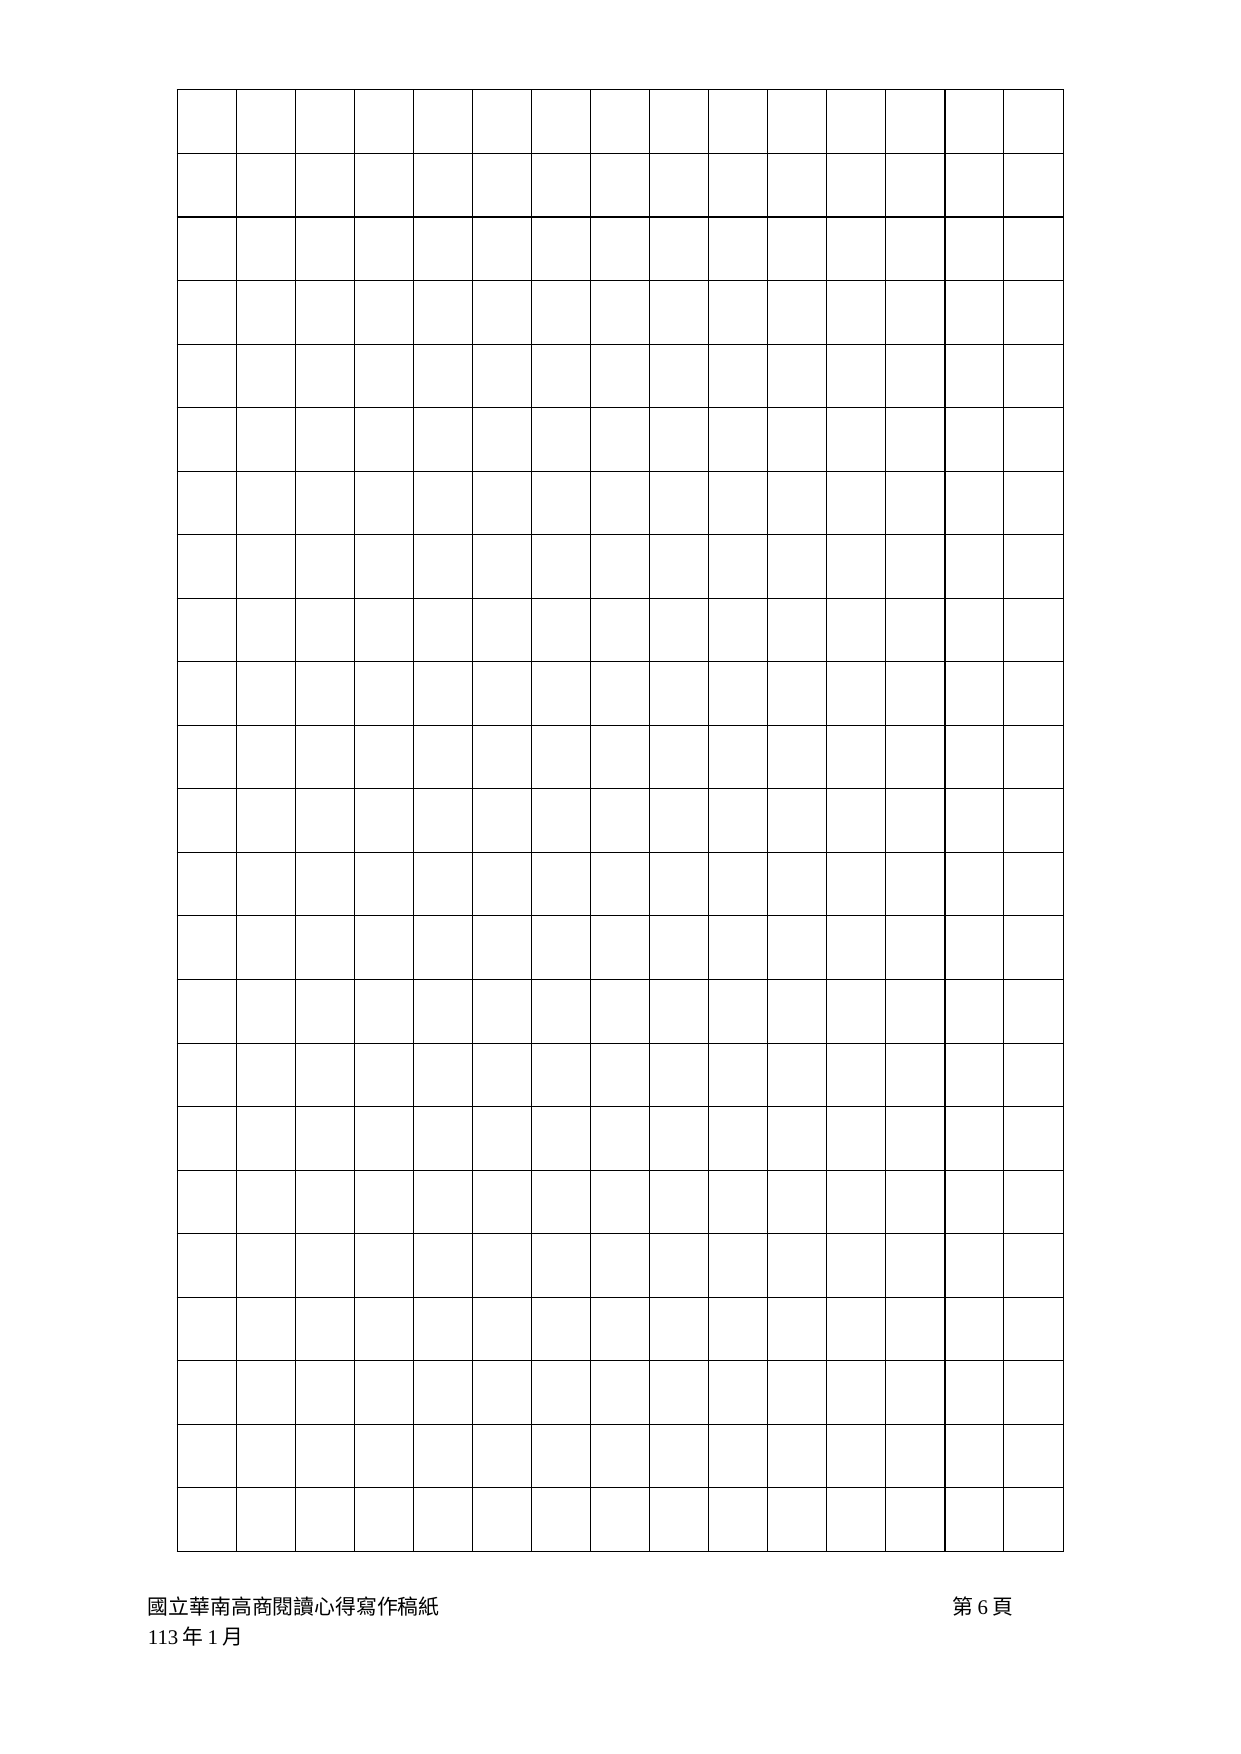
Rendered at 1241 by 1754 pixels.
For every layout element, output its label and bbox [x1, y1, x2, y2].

table_cell [1004, 1298, 1063, 1360]
table_cell [886, 345, 944, 407]
table_cell [532, 599, 590, 661]
table_cell [946, 535, 1003, 598]
table_cell [768, 1298, 826, 1360]
table_cell [591, 1171, 649, 1233]
table_cell [886, 535, 944, 598]
table_cell [178, 916, 236, 979]
table_cell [414, 535, 472, 598]
table_cell [473, 1171, 531, 1233]
table_cell [296, 1298, 354, 1360]
table_cell [709, 345, 767, 407]
table_cell [946, 726, 1003, 788]
table_cell [827, 789, 885, 852]
table_cell [709, 789, 767, 852]
table_cell [709, 599, 767, 661]
table_cell [532, 1488, 590, 1551]
table_cell [237, 1298, 295, 1360]
table_cell [237, 345, 295, 407]
table_cell [709, 662, 767, 725]
table_cell [178, 980, 236, 1042]
table_cell [414, 1234, 472, 1297]
table_cell [650, 154, 708, 216]
table_cell [1004, 916, 1063, 979]
table_cell [946, 662, 1003, 725]
table_cell [650, 853, 708, 915]
table_cell [355, 345, 413, 407]
table_cell [355, 154, 413, 216]
table_cell [768, 853, 826, 915]
table_cell [946, 1234, 1003, 1297]
table_cell [886, 1488, 944, 1551]
table_cell [650, 1361, 708, 1424]
table_cell [591, 472, 649, 534]
table_cell [296, 154, 354, 216]
table_cell [591, 1298, 649, 1360]
table_cell [827, 1488, 885, 1551]
table_cell [709, 980, 767, 1042]
table_cell [296, 1488, 354, 1551]
table_cell [886, 599, 944, 661]
table_cell [709, 916, 767, 979]
table_cell [709, 1234, 767, 1297]
table_cell [355, 472, 413, 534]
table_cell [768, 980, 826, 1042]
table_cell [473, 472, 531, 534]
table_cell [591, 1425, 649, 1487]
table_cell [709, 154, 767, 216]
table_cell [946, 789, 1003, 852]
table_cell [650, 408, 708, 471]
table_cell [886, 789, 944, 852]
table_cell [473, 408, 531, 471]
table_cell [473, 218, 531, 280]
table_cell [946, 281, 1003, 343]
table_cell [532, 1425, 590, 1487]
table_cell [237, 535, 295, 598]
table_cell [296, 726, 354, 788]
table_cell [532, 535, 590, 598]
table_cell [709, 853, 767, 915]
table_cell [355, 1425, 413, 1487]
table_cell [237, 408, 295, 471]
table_cell [650, 1044, 708, 1106]
table_cell [768, 1361, 826, 1424]
table_cell [237, 980, 295, 1042]
table_cell [355, 980, 413, 1042]
table_cell [296, 1234, 354, 1297]
table_cell [709, 1488, 767, 1551]
table_cell [591, 281, 649, 343]
table_cell [768, 1425, 826, 1487]
table_cell [414, 1298, 472, 1360]
table_cell [591, 1107, 649, 1169]
table_cell [414, 1107, 472, 1169]
table_cell [296, 1361, 354, 1424]
table_cell [237, 281, 295, 343]
table_cell [178, 1488, 236, 1551]
table_cell [473, 535, 531, 598]
table_cell [768, 1171, 826, 1233]
table_cell [414, 853, 472, 915]
table_cell [827, 662, 885, 725]
table_cell [237, 1234, 295, 1297]
table_cell [768, 916, 826, 979]
table_cell [650, 472, 708, 534]
table_cell [591, 408, 649, 471]
table_cell [532, 1044, 590, 1106]
table_cell [414, 599, 472, 661]
table_cell [591, 980, 649, 1042]
table_cell [355, 218, 413, 280]
table_cell [827, 916, 885, 979]
table_cell [768, 408, 826, 471]
table_cell [650, 1234, 708, 1297]
table_cell [178, 345, 236, 407]
table_cell [532, 916, 590, 979]
table_cell [946, 90, 1003, 153]
table_cell [886, 1107, 944, 1169]
table_cell [827, 345, 885, 407]
table_cell [709, 218, 767, 280]
table_cell [709, 1425, 767, 1487]
table_cell [237, 90, 295, 153]
table_cell [355, 789, 413, 852]
table_cell [296, 472, 354, 534]
table_cell [237, 1171, 295, 1233]
table_cell [178, 853, 236, 915]
table_cell [768, 535, 826, 598]
table_cell [1004, 1171, 1063, 1233]
table_cell [886, 408, 944, 471]
table_cell [1004, 408, 1063, 471]
table_cell [178, 726, 236, 788]
table_cell [237, 789, 295, 852]
table_cell [591, 916, 649, 979]
table_cell [650, 345, 708, 407]
table_cell [532, 662, 590, 725]
table_cell [296, 1171, 354, 1233]
table_cell [709, 726, 767, 788]
table_cell [709, 1107, 767, 1169]
table_cell [1004, 1044, 1063, 1106]
table_cell [237, 1425, 295, 1487]
table_cell [237, 1107, 295, 1169]
table_cell [178, 1425, 236, 1487]
table_cell [827, 980, 885, 1042]
table_cell [591, 599, 649, 661]
table_cell [650, 90, 708, 153]
table_cell [355, 1107, 413, 1169]
table_cell [827, 1234, 885, 1297]
table_cell [650, 980, 708, 1042]
table_cell [296, 789, 354, 852]
table_cell [296, 980, 354, 1042]
table_cell [827, 154, 885, 216]
table_cell [1004, 154, 1063, 216]
table_cell [886, 662, 944, 725]
table_cell [886, 154, 944, 216]
table_cell [414, 916, 472, 979]
table_cell [650, 218, 708, 280]
table_cell [946, 1044, 1003, 1106]
table_cell [532, 1171, 590, 1233]
table_cell [414, 408, 472, 471]
table_cell [237, 726, 295, 788]
table_cell [532, 1107, 590, 1169]
table_cell [886, 1425, 944, 1487]
table_cell [1004, 1107, 1063, 1169]
table_cell [768, 1107, 826, 1169]
table_cell [1004, 853, 1063, 915]
table_cell [1004, 1488, 1063, 1551]
table_cell [473, 916, 531, 979]
table_cell [1004, 726, 1063, 788]
table_cell [414, 154, 472, 216]
table_cell [414, 218, 472, 280]
table_cell [355, 1361, 413, 1424]
table_cell [414, 726, 472, 788]
table_cell [946, 1425, 1003, 1487]
table_cell [414, 980, 472, 1042]
table_cell [473, 853, 531, 915]
table_cell [473, 281, 531, 343]
table_cell [532, 853, 590, 915]
table_cell [178, 1298, 236, 1360]
table_cell [827, 1044, 885, 1106]
table_cell [473, 980, 531, 1042]
table_cell [178, 408, 236, 471]
table_cell [1004, 345, 1063, 407]
table_cell [886, 853, 944, 915]
table_cell [650, 599, 708, 661]
table_cell [355, 1044, 413, 1106]
table_cell [827, 218, 885, 280]
table_cell [414, 1425, 472, 1487]
table_cell [178, 1361, 236, 1424]
table_cell [946, 345, 1003, 407]
table_cell [886, 281, 944, 343]
table_cell [532, 408, 590, 471]
table_cell [1004, 281, 1063, 343]
table_cell [827, 1107, 885, 1169]
table_cell [650, 1107, 708, 1169]
table_cell [532, 472, 590, 534]
table_cell [237, 1044, 295, 1106]
table_cell [414, 90, 472, 153]
table_cell [827, 535, 885, 598]
table_cell [296, 1425, 354, 1487]
table_cell [414, 1361, 472, 1424]
table_cell [178, 218, 236, 280]
table_cell [650, 789, 708, 852]
table_cell [178, 1044, 236, 1106]
table_cell [650, 726, 708, 788]
table_cell [296, 535, 354, 598]
table_cell [768, 1044, 826, 1106]
table_cell [768, 726, 826, 788]
table_cell [591, 345, 649, 407]
table_cell [237, 218, 295, 280]
table_cell [355, 916, 413, 979]
table_cell [414, 281, 472, 343]
table_cell [946, 599, 1003, 661]
table_cell [1004, 662, 1063, 725]
table_cell [473, 1044, 531, 1106]
table_cell [532, 980, 590, 1042]
table_cell [296, 218, 354, 280]
table_cell [178, 599, 236, 661]
table_cell [473, 154, 531, 216]
table_cell [591, 1488, 649, 1551]
table_cell [237, 472, 295, 534]
table_cell [946, 916, 1003, 979]
table_cell [178, 472, 236, 534]
table_cell [886, 726, 944, 788]
table_cell [237, 853, 295, 915]
table_cell [178, 535, 236, 598]
table_cell [650, 1298, 708, 1360]
table_cell [709, 90, 767, 153]
table_cell [296, 599, 354, 661]
table_cell [532, 726, 590, 788]
table_cell [946, 1361, 1003, 1424]
table_cell [946, 1488, 1003, 1551]
table_cell [532, 1298, 590, 1360]
table_cell [178, 90, 236, 153]
table_cell [414, 1488, 472, 1551]
table_cell [296, 662, 354, 725]
table_cell [355, 1488, 413, 1551]
table_cell [591, 1361, 649, 1424]
table_cell [650, 535, 708, 598]
table_cell [473, 662, 531, 725]
table_cell [768, 218, 826, 280]
table_cell [827, 853, 885, 915]
table_cell [532, 154, 590, 216]
table_cell [237, 916, 295, 979]
table_cell [296, 1107, 354, 1169]
table_cell [827, 472, 885, 534]
table_cell [532, 1361, 590, 1424]
table_cell [1004, 472, 1063, 534]
table_cell [296, 1044, 354, 1106]
table_cell [827, 90, 885, 153]
table_cell [296, 281, 354, 343]
table_cell [473, 345, 531, 407]
table_cell [946, 1298, 1003, 1360]
table_cell [1004, 218, 1063, 280]
table_cell [532, 218, 590, 280]
table_cell [355, 1234, 413, 1297]
table_cell [946, 980, 1003, 1042]
table_cell [591, 1234, 649, 1297]
table_cell [768, 281, 826, 343]
table_cell [591, 535, 649, 598]
table_cell [591, 662, 649, 725]
table_cell [355, 1298, 413, 1360]
table_cell [237, 1488, 295, 1551]
table_cell [178, 1107, 236, 1169]
table_cell [414, 1171, 472, 1233]
table_cell [650, 1171, 708, 1233]
table_cell [946, 1171, 1003, 1233]
table_cell [768, 1488, 826, 1551]
table_cell [296, 408, 354, 471]
table_cell [473, 1298, 531, 1360]
table_cell [473, 90, 531, 153]
table_cell [886, 916, 944, 979]
table_cell [1004, 980, 1063, 1042]
table_cell [1004, 599, 1063, 661]
table_cell [650, 916, 708, 979]
table_cell [886, 1298, 944, 1360]
table_cell [886, 472, 944, 534]
table_cell [650, 1488, 708, 1551]
table_cell [355, 1171, 413, 1233]
table_cell [237, 599, 295, 661]
table_cell [768, 789, 826, 852]
table_cell [1004, 1361, 1063, 1424]
table_cell [178, 662, 236, 725]
table_cell [355, 599, 413, 661]
table_cell [886, 980, 944, 1042]
table_cell [1004, 1234, 1063, 1297]
table_cell [709, 535, 767, 598]
table_cell [296, 916, 354, 979]
table_cell [414, 472, 472, 534]
table_cell [946, 408, 1003, 471]
table_cell [414, 345, 472, 407]
table_cell [473, 1425, 531, 1487]
table_cell [473, 1107, 531, 1169]
table_cell [178, 789, 236, 852]
table_cell [532, 90, 590, 153]
table_cell [355, 662, 413, 725]
table_cell [827, 599, 885, 661]
table_cell [709, 1361, 767, 1424]
table_cell [886, 1234, 944, 1297]
table_cell [591, 154, 649, 216]
table_cell [414, 662, 472, 725]
table_cell [827, 408, 885, 471]
table_cell [296, 345, 354, 407]
table_cell [178, 154, 236, 216]
table_cell [946, 154, 1003, 216]
table_cell [237, 154, 295, 216]
table_cell [355, 726, 413, 788]
table_cell [709, 472, 767, 534]
table_cell [473, 1234, 531, 1297]
table_cell [650, 281, 708, 343]
table_cell [532, 345, 590, 407]
table_cell [946, 853, 1003, 915]
table_cell [768, 345, 826, 407]
table_cell [473, 599, 531, 661]
table_cell [827, 726, 885, 788]
table_cell [946, 472, 1003, 534]
table_cell [178, 1234, 236, 1297]
table_cell [591, 726, 649, 788]
table_cell [237, 662, 295, 725]
table_cell [768, 472, 826, 534]
table_cell [473, 1488, 531, 1551]
table_cell [709, 1298, 767, 1360]
table_cell [709, 1171, 767, 1233]
table_cell [532, 281, 590, 343]
table_cell [768, 1234, 826, 1297]
table_cell [709, 1044, 767, 1106]
table_cell [946, 218, 1003, 280]
table_cell [827, 1425, 885, 1487]
table_cell [1004, 1425, 1063, 1487]
table_cell [827, 1171, 885, 1233]
table_cell [886, 218, 944, 280]
table_cell [886, 90, 944, 153]
table_cell [827, 1298, 885, 1360]
table_cell [768, 90, 826, 153]
table_cell [178, 1171, 236, 1233]
table_cell [886, 1171, 944, 1233]
table_cell [827, 1361, 885, 1424]
table_cell [355, 90, 413, 153]
table_cell [414, 1044, 472, 1106]
table_cell [473, 789, 531, 852]
table_cell [414, 789, 472, 852]
table_cell [178, 281, 236, 343]
table_cell [591, 853, 649, 915]
table_cell [650, 662, 708, 725]
table_cell [355, 281, 413, 343]
table_cell [886, 1361, 944, 1424]
table_cell [591, 1044, 649, 1106]
table_cell [591, 90, 649, 153]
table_cell [709, 281, 767, 343]
table_cell [946, 1107, 1003, 1169]
table_cell [355, 408, 413, 471]
table_cell [1004, 535, 1063, 598]
table_cell [650, 1425, 708, 1487]
table_cell [355, 853, 413, 915]
table_cell [473, 726, 531, 788]
table_cell [591, 789, 649, 852]
table_cell [296, 90, 354, 153]
table_cell [1004, 90, 1063, 153]
table_cell [591, 218, 649, 280]
table_cell [827, 281, 885, 343]
table_cell [355, 535, 413, 598]
table_cell [1004, 789, 1063, 852]
table_cell [886, 1044, 944, 1106]
table_cell [296, 853, 354, 915]
table_cell [768, 662, 826, 725]
table_cell [532, 789, 590, 852]
table_cell [768, 599, 826, 661]
table_cell [473, 1361, 531, 1424]
table_cell [532, 1234, 590, 1297]
table_cell [709, 408, 767, 471]
table_cell [237, 1361, 295, 1424]
table_cell [768, 154, 826, 216]
